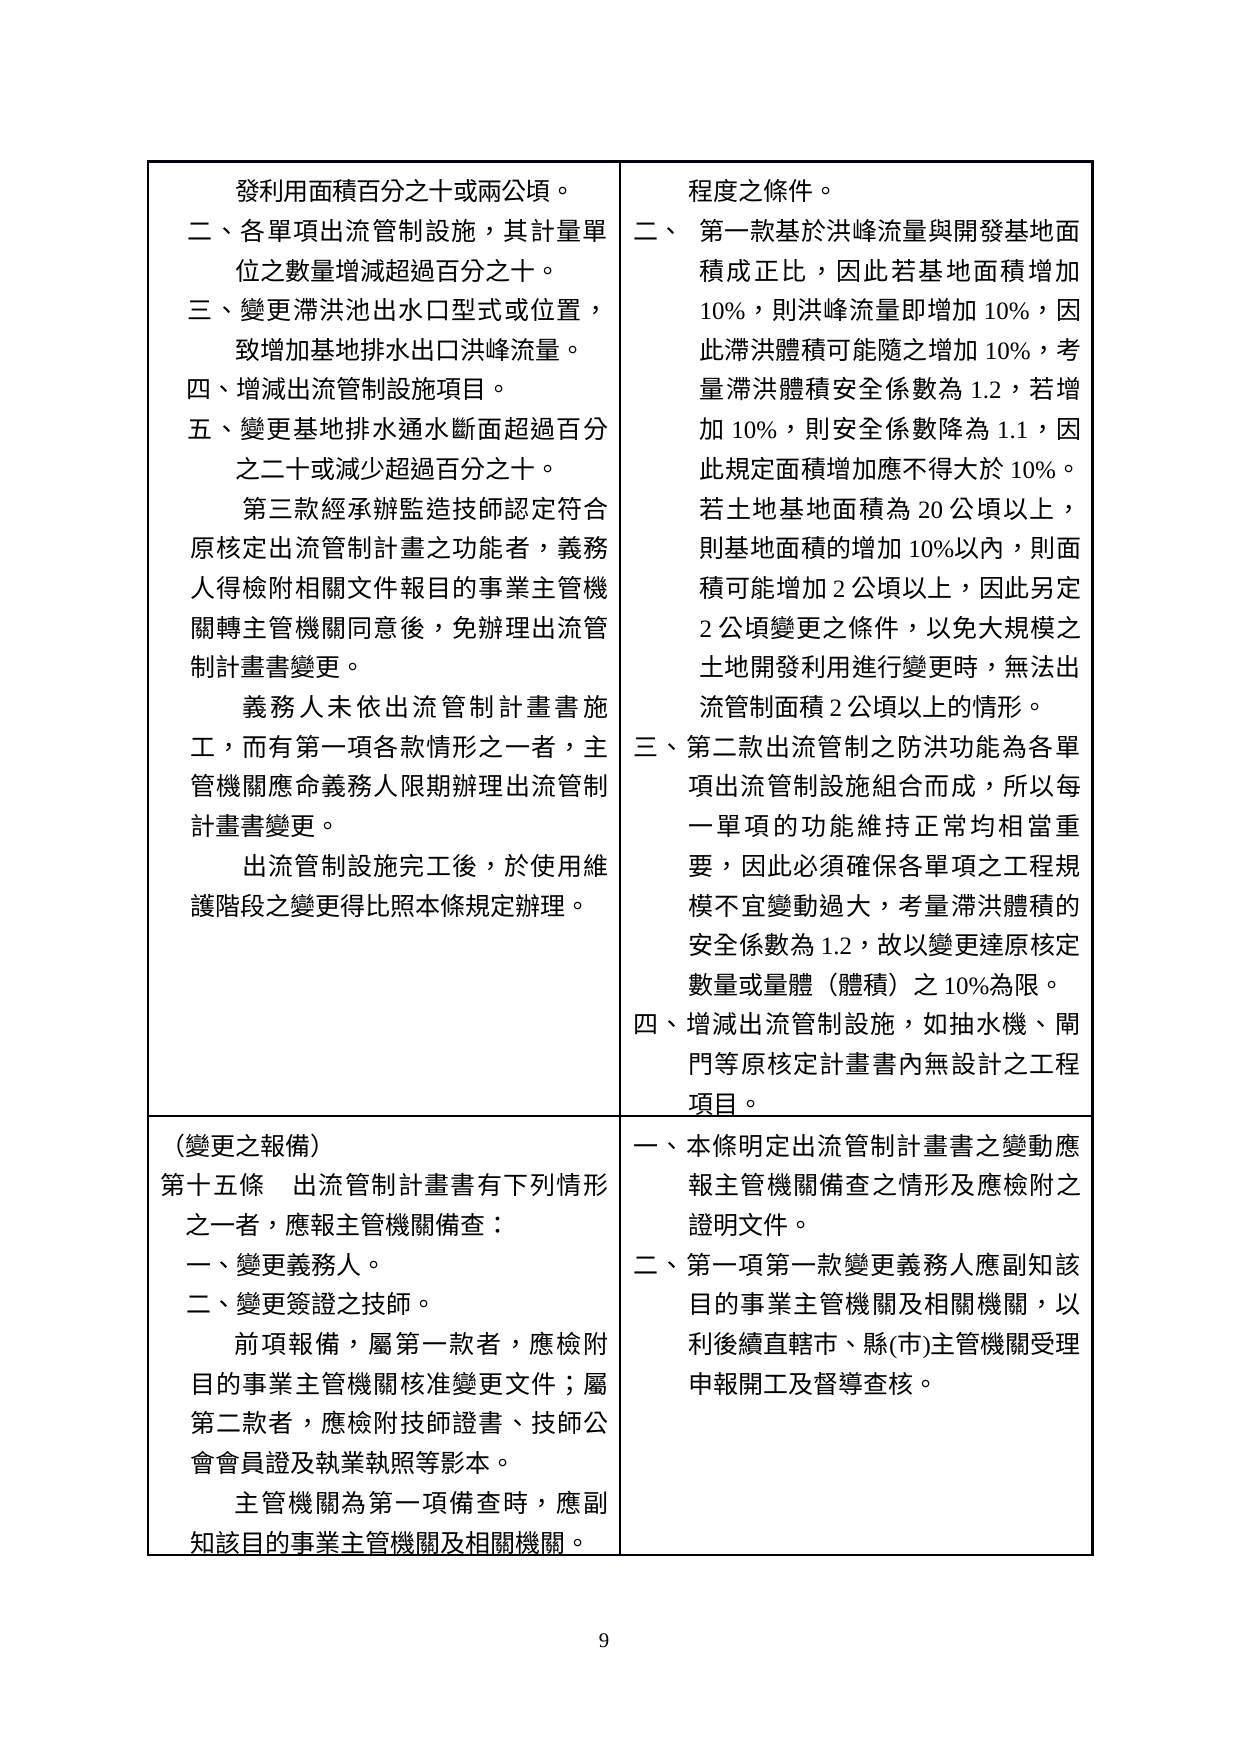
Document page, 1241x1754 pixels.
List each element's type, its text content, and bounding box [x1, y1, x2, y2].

table_cell 一、本條明定出流管制計畫書之變動應報主管機關備查之情形及應檢附之證明文件。 二、第一項第一款變更義務人應副知該目的事業主管機關及相關機關，以利後續直轄巿、縣(巿)主管機關受理申報開工及督導查核。 [621, 1117, 1091, 1554]
table_cell 發利用面積百分之十或兩公頃。 二、各單項出流管制設施，其計量單位之數量增減超過百分之十。 三、變更滯洪池出水口型式或位置，致增加基地排水出口洪峰流量。 四、增減出流管制設施項目。 五、變更基地排水通水斷面超過百分之二十或減少超過百分之十。 第三款經承辦監造技師認定符合原核定出流管制計畫之功能者，義務人得檢附相關文件報目的事業主管機關轉主管機關同意後，免辦理出流管制計畫書變更。 義務人未依出流管制計畫書施工，而有第一項各款情形之一者，主管機關應命義務人限期辦理出流管制計畫書變更。 出流管制設施完工後，於使用維護階段之變更得比照本條規定辦理。 [149, 163, 619, 1115]
table_cell （變更之報備） 第十五條 出流管制計畫書有下列情形之一者，應報主管機關備查： 一、變更義務人。 二、變更簽證之技師。 前項報備，屬第一款者，應檢附目的事業主管機關核准變更文件；屬第二款者，應檢附技師證書、技師公會會員證及執業執照等影本。 主管機關為第一項備查時，應副知該目的事業主管機關及相關機關。 [149, 1117, 619, 1554]
table_cell 本條依本法八十三條第七第六項，因土地開發利用變更或自然因素影響，致出流管制設施之實際施工、使用、管理或維護與原核定出流管制計畫書之差異達一定程度以上者，義務人應申請變更出流管制計畫書。第一款至第五款即明定一定程度之條件。 第一款基於洪峰流量與開發基地面積成正比，因此若基地面積增加10%，則洪峰流量即增加10%，因此滯洪體積可能隨之增加10%，考量滯洪體積安全係數為1.2，若增加10%，則安全係數降為1.1，因此規定面積增加應不得大於10%。若土地基地面積為20公頃以上，則基地面積的增加10%以內，則面積可能增加2公頃以上，因此另定2公頃變更之條件，以免大規模之土地開發利用進行變更時，無法出流管制面積2公頃以上的情形。 三、第二款出流管制之防洪功能為各單項出流管制設施組合而成，所以每一單項的功能維持正常均相當重要，因此必須確保各單項之工程規模不宜變動過大，考量滯洪體積的安全係數為1.2，故以變更達原核定數量或量體（體積）之10%為限。 四、增減出流管制設施，如抽水機、閘門等原核定計畫書內無設計之工程項目。 [621, 163, 1091, 1115]
